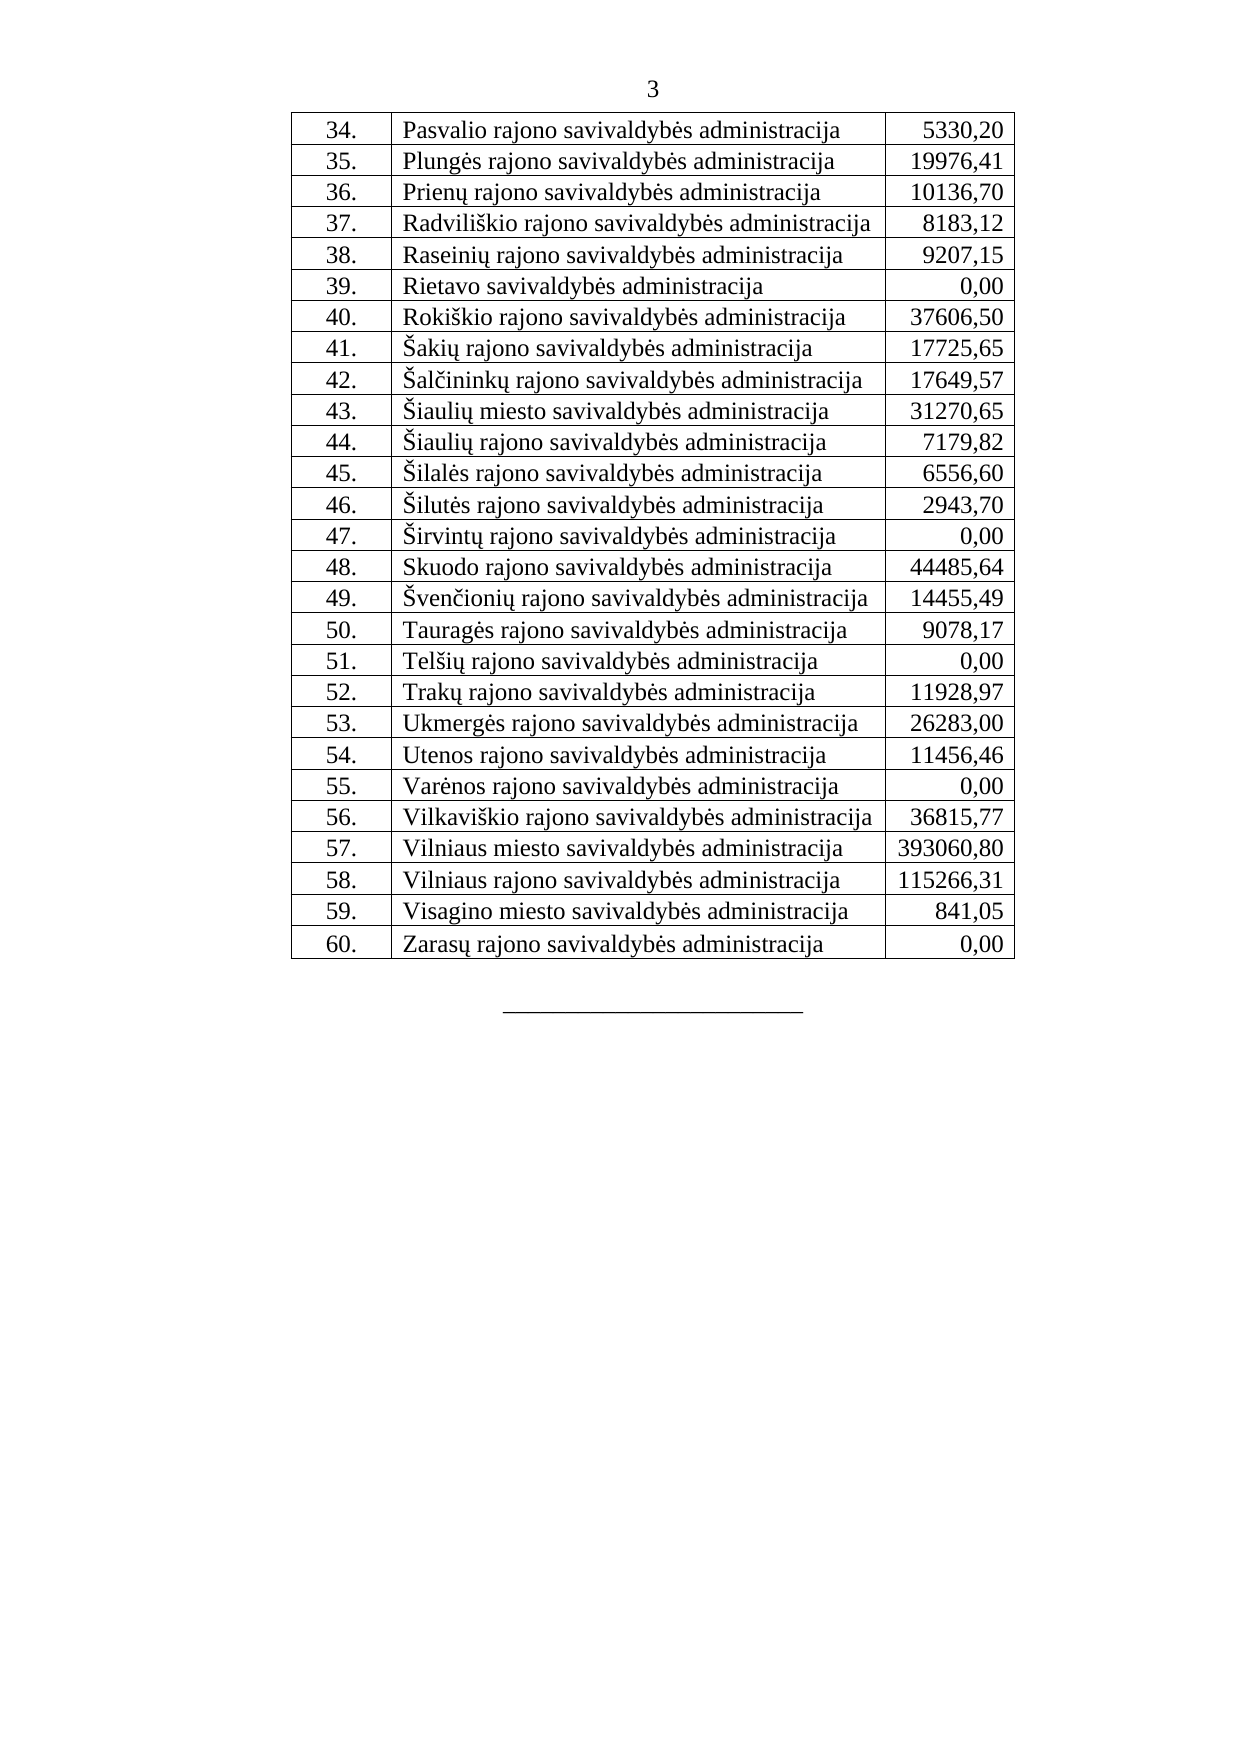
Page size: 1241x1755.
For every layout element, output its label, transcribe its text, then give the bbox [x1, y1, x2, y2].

table_cell 0,00 [886, 645, 1014, 675]
table_cell 56. [292, 801, 391, 831]
table_cell Ukmergės rajono savivaldybės administracija [392, 707, 885, 737]
table_cell 45. [292, 457, 391, 487]
table_cell 58. [292, 863, 391, 893]
text ________________________ [131, 987, 1175, 1016]
table_cell 14455,49 [886, 582, 1014, 612]
table_cell Visagino miesto savivaldybės administracija [392, 895, 885, 925]
table_cell 31270,65 [886, 395, 1014, 425]
table_cell Šilutės rajono savivaldybės administracija [392, 488, 885, 518]
table_cell Rokiškio rajono savivaldybės administracija [392, 301, 885, 331]
table_cell 17725,65 [886, 332, 1014, 362]
table_cell Vilniaus rajono savivaldybės administracija [392, 863, 885, 893]
table_cell 42. [292, 363, 391, 393]
table_cell 39. [292, 270, 391, 300]
table_cell 10136,70 [886, 176, 1014, 206]
table_cell 60. [292, 926, 391, 957]
table_cell 393060,80 [886, 832, 1014, 862]
table_cell 55. [292, 770, 391, 800]
table_cell 17649,57 [886, 363, 1014, 393]
table_cell 47. [292, 520, 391, 550]
table_cell 53. [292, 707, 391, 737]
table_cell 40. [292, 301, 391, 331]
table_cell 51. [292, 645, 391, 675]
table_cell 37. [292, 207, 391, 237]
table_cell 52. [292, 676, 391, 706]
table_cell 2943,70 [886, 488, 1014, 518]
table_cell 36815,77 [886, 801, 1014, 831]
table_cell 38. [292, 238, 391, 268]
table_cell 841,05 [886, 895, 1014, 925]
table_cell Telšių rajono savivaldybės administracija [392, 645, 885, 675]
table_cell Tauragės rajono savivaldybės administracija [392, 613, 885, 643]
table_cell 59. [292, 895, 391, 925]
table_cell 26283,00 [886, 707, 1014, 737]
table_cell 48. [292, 551, 391, 581]
table_cell 8183,12 [886, 207, 1014, 237]
table_cell 9078,17 [886, 613, 1014, 643]
table_cell 54. [292, 738, 391, 768]
table_cell Utenos rajono savivaldybės administracija [392, 738, 885, 768]
table_cell 11928,97 [886, 676, 1014, 706]
table_cell 46. [292, 488, 391, 518]
table_cell 35. [292, 145, 391, 175]
table_cell 19976,41 [886, 145, 1014, 175]
table_cell Raseinių rajono savivaldybės administracija [392, 238, 885, 268]
table_cell 50. [292, 613, 391, 643]
table_cell 0,00 [886, 520, 1014, 550]
table_cell 43. [292, 395, 391, 425]
table_cell Vilkaviškio rajono savivaldybės administracija [392, 801, 885, 831]
table_cell 11456,46 [886, 738, 1014, 768]
table_cell 36. [292, 176, 391, 206]
table_cell Šiaulių miesto savivaldybės administracija [392, 395, 885, 425]
table_cell 34. [292, 113, 391, 143]
table_cell 9207,15 [886, 238, 1014, 268]
table_cell Šalčininkų rajono savivaldybės administracija [392, 363, 885, 393]
table_cell Vilniaus miesto savivaldybės administracija [392, 832, 885, 862]
table_cell 41. [292, 332, 391, 362]
table_cell Širvintų rajono savivaldybės administracija [392, 520, 885, 550]
table_cell Plungės rajono savivaldybės administracija [392, 145, 885, 175]
table_cell 115266,31 [886, 863, 1014, 893]
table_cell Pasvalio rajono savivaldybės administracija [392, 113, 885, 143]
table_cell 37606,50 [886, 301, 1014, 331]
table_cell 57. [292, 832, 391, 862]
table_cell Radviliškio rajono savivaldybės administracija [392, 207, 885, 237]
table_cell 5330,20 [886, 113, 1014, 143]
table_cell 6556,60 [886, 457, 1014, 487]
table_cell Varėnos rajono savivaldybės administracija [392, 770, 885, 800]
table_cell 49. [292, 582, 391, 612]
table_cell 44485,64 [886, 551, 1014, 581]
table_cell 44. [292, 426, 391, 456]
table_cell Šakių rajono savivaldybės administracija [392, 332, 885, 362]
table_cell Zarasų rajono savivaldybės administracija [392, 926, 885, 957]
table_cell Skuodo rajono savivaldybės administracija [392, 551, 885, 581]
table_cell Rietavo savivaldybės administracija [392, 270, 885, 300]
table_cell 7179,82 [886, 426, 1014, 456]
table_cell Švenčionių rajono savivaldybės administracija [392, 582, 885, 612]
table_cell Trakų rajono savivaldybės administracija [392, 676, 885, 706]
table_cell 0,00 [886, 270, 1014, 300]
table_cell Šilalės rajono savivaldybės administracija [392, 457, 885, 487]
table_cell Šiaulių rajono savivaldybės administracija [392, 426, 885, 456]
table_cell Prienų rajono savivaldybės administracija [392, 176, 885, 206]
table_cell 0,00 [886, 926, 1014, 957]
table_cell 0,00 [886, 770, 1014, 800]
